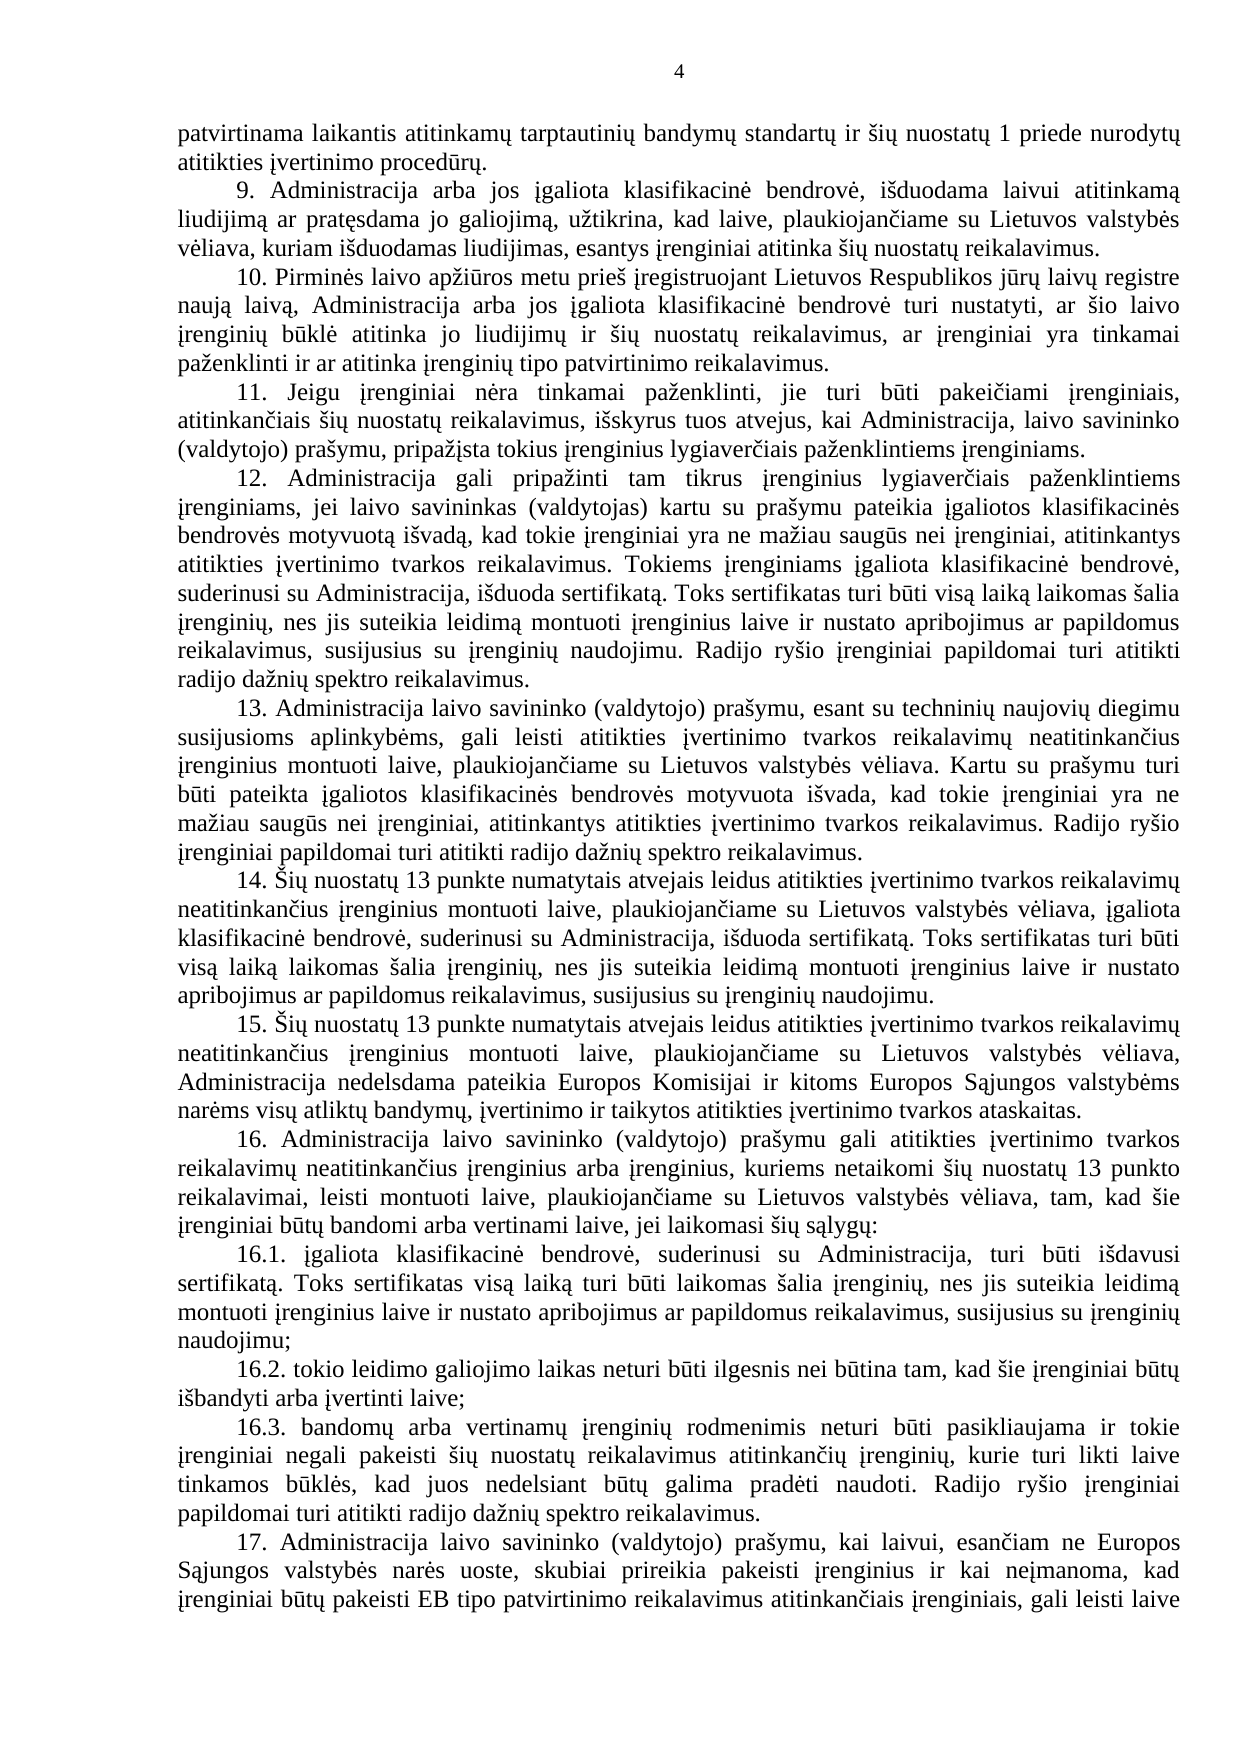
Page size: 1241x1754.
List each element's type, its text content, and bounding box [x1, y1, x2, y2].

text 13. Administracija laivo savininko (valdytojo) prašymu, esant su techninių naujovių diegimu susijusioms aplinkybėms, gali leisti atitikties įvertinimo tvarkos reikalavimų neatitinkančius įrenginius montuoti laive, plaukiojančiame su Lietuvos valstybės vėliava. Kartu su prašymu turi būti pateikta įgaliotos klasifikacinės bendrovės motyvuota išvada, kad tokie įrenginiai yra ne mažiau saugūs nei įrenginiai, atitinkantys atitikties įvertinimo tvarkos reikalavimus. Radijo ryšio įrenginiai papildomai turi atitikti radijo dažnių spektro reikalavimus. [177, 693, 1181, 866]
text 15. Šių nuostatų 13 punkte numatytais atvejais leidus atitikties įvertinimo tvarkos reikalavimų neatitinkančius įrenginius montuoti laive, plaukiojančiame su Lietuvos valstybės vėliava, Administracija nedelsdama pateikia Europos Komisijai ir kitoms Europos Sąjungos valstybėms narėms visų atliktų bandymų, įvertinimo ir taikytos atitikties įvertinimo tvarkos ataskaitas. [177, 1009, 1181, 1124]
text 12. Administracija gali pripažinti tam tikrus įrenginius lygiaverčiais paženklintiems įrenginiams, jei laivo savininkas (valdytojas) kartu su prašymu pateikia įgaliotos klasifikacinės bendrovės motyvuotą išvadą, kad tokie įrenginiai yra ne mažiau saugūs nei įrenginiai, atitinkantys atitikties įvertinimo tvarkos reikalavimus. Tokiems įrenginiams įgaliota klasifikacinė bendrovė, suderinusi su Administracija, išduoda sertifikatą. Toks sertifikatas turi būti visą laiką laikomas šalia įrenginių, nes jis suteikia leidimą montuoti įrenginius laive ir nustato apribojimus ar papildomus reikalavimus, susijusius su įrenginių naudojimu. Radijo ryšio įrenginiai papildomai turi atitikti radijo dažnių spektro reikalavimus. [177, 463, 1181, 693]
text 14. Šių nuostatų 13 punkte numatytais atvejais leidus atitikties įvertinimo tvarkos reikalavimų neatitinkančius įrenginius montuoti laive, plaukiojančiame su Lietuvos valstybės vėliava, įgaliota klasifikacinė bendrovė, suderinusi su Administracija, išduoda sertifikatą. Toks sertifikatas turi būti visą laiką laikomas šalia įrenginių, nes jis suteikia leidimą montuoti įrenginius laive ir nustato apribojimus ar papildomus reikalavimus, susijusius su įrenginių naudojimu. [177, 866, 1181, 1009]
text 16.1. įgaliota klasifikacinė bendrovė, suderinusi su Administracija, turi būti išdavusi sertifikatą. Toks sertifikatas visą laiką turi būti laikomas šalia įrenginių, nes jis suteikia leidimą montuoti įrenginius laive ir nustato apribojimus ar papildomus reikalavimus, susijusius su įrenginių naudojimu; [177, 1239, 1181, 1354]
text 9. Administracija arba jos įgaliota klasifikacinė bendrovė, išduodama laivui atitinkamą liudijimą ar pratęsdama jo galiojimą, užtikrina, kad laive, plaukiojančiame su Lietuvos valstybės vėliava, kuriam išduodamas liudijimas, esantys įrenginiai atitinka šių nuostatų reikalavimus. [177, 176, 1181, 262]
text 16.3. bandomų arba vertinamų įrenginių rodmenimis neturi būti pasikliaujama ir tokie įrenginiai negali pakeisti šių nuostatų reikalavimus atitinkančių įrenginių, kurie turi likti laive tinkamos būklės, kad juos nedelsiant būtų galima pradėti naudoti. Radijo ryšio įrenginiai papildomai turi atitikti radijo dažnių spektro reikalavimus. [177, 1412, 1181, 1527]
text 10. Pirminės laivo apžiūros metu prieš įregistruojant Lietuvos Respublikos jūrų laivų registre naują laivą, Administracija arba jos įgaliota klasifikacinė bendrovė turi nustatyti, ar šio laivo įrenginių būklė atitinka jo liudijimų ir šių nuostatų reikalavimus, ar įrenginiai yra tinkamai paženklinti ir ar atitinka įrenginių tipo patvirtinimo reikalavimus. [177, 262, 1181, 377]
text 17. Administracija laivo savininko (valdytojo) prašymu, kai laivui, esančiam ne Europos Sąjungos valstybės narės uoste, skubiai prireikia pakeisti įrenginius ir kai neįmanoma, kad įrenginiai būtų pakeisti EB tipo patvirtinimo reikalavimus atitinkančiais įrenginiais, gali leisti laive [177, 1527, 1181, 1613]
text 16.2. tokio leidimo galiojimo laikas neturi būti ilgesnis nei būtina tam, kad šie įrenginiai būtų išbandyti arba įvertinti laive; [177, 1354, 1181, 1412]
text 11. Jeigu įrenginiai nėra tinkamai paženklinti, jie turi būti pakeičiami įrenginiais, atitinkančiais šių nuostatų reikalavimus, išskyrus tuos atvejus, kai Administracija, laivo savininko (valdytojo) prašymu, pripažįsta tokius įrenginius lygiaverčiais paženklintiems įrenginiams. [177, 377, 1181, 463]
text 16. Administracija laivo savininko (valdytojo) prašymu gali atitikties įvertinimo tvarkos reikalavimų neatitinkančius įrenginius arba įrenginius, kuriems netaikomi šių nuostatų 13 punkto reikalavimai, leisti montuoti laive, plaukiojančiame su Lietuvos valstybės vėliava, tam, kad šie įrenginiai būtų bandomi arba vertinami laive, jei laikomasi šių sąlygų: [177, 1124, 1181, 1239]
text patvirtinama laikantis atitinkamų tarptautinių bandymų standartų ir šių nuostatų 1 priede nurodytų atitikties įvertinimo procedūrų. [177, 118, 1181, 176]
